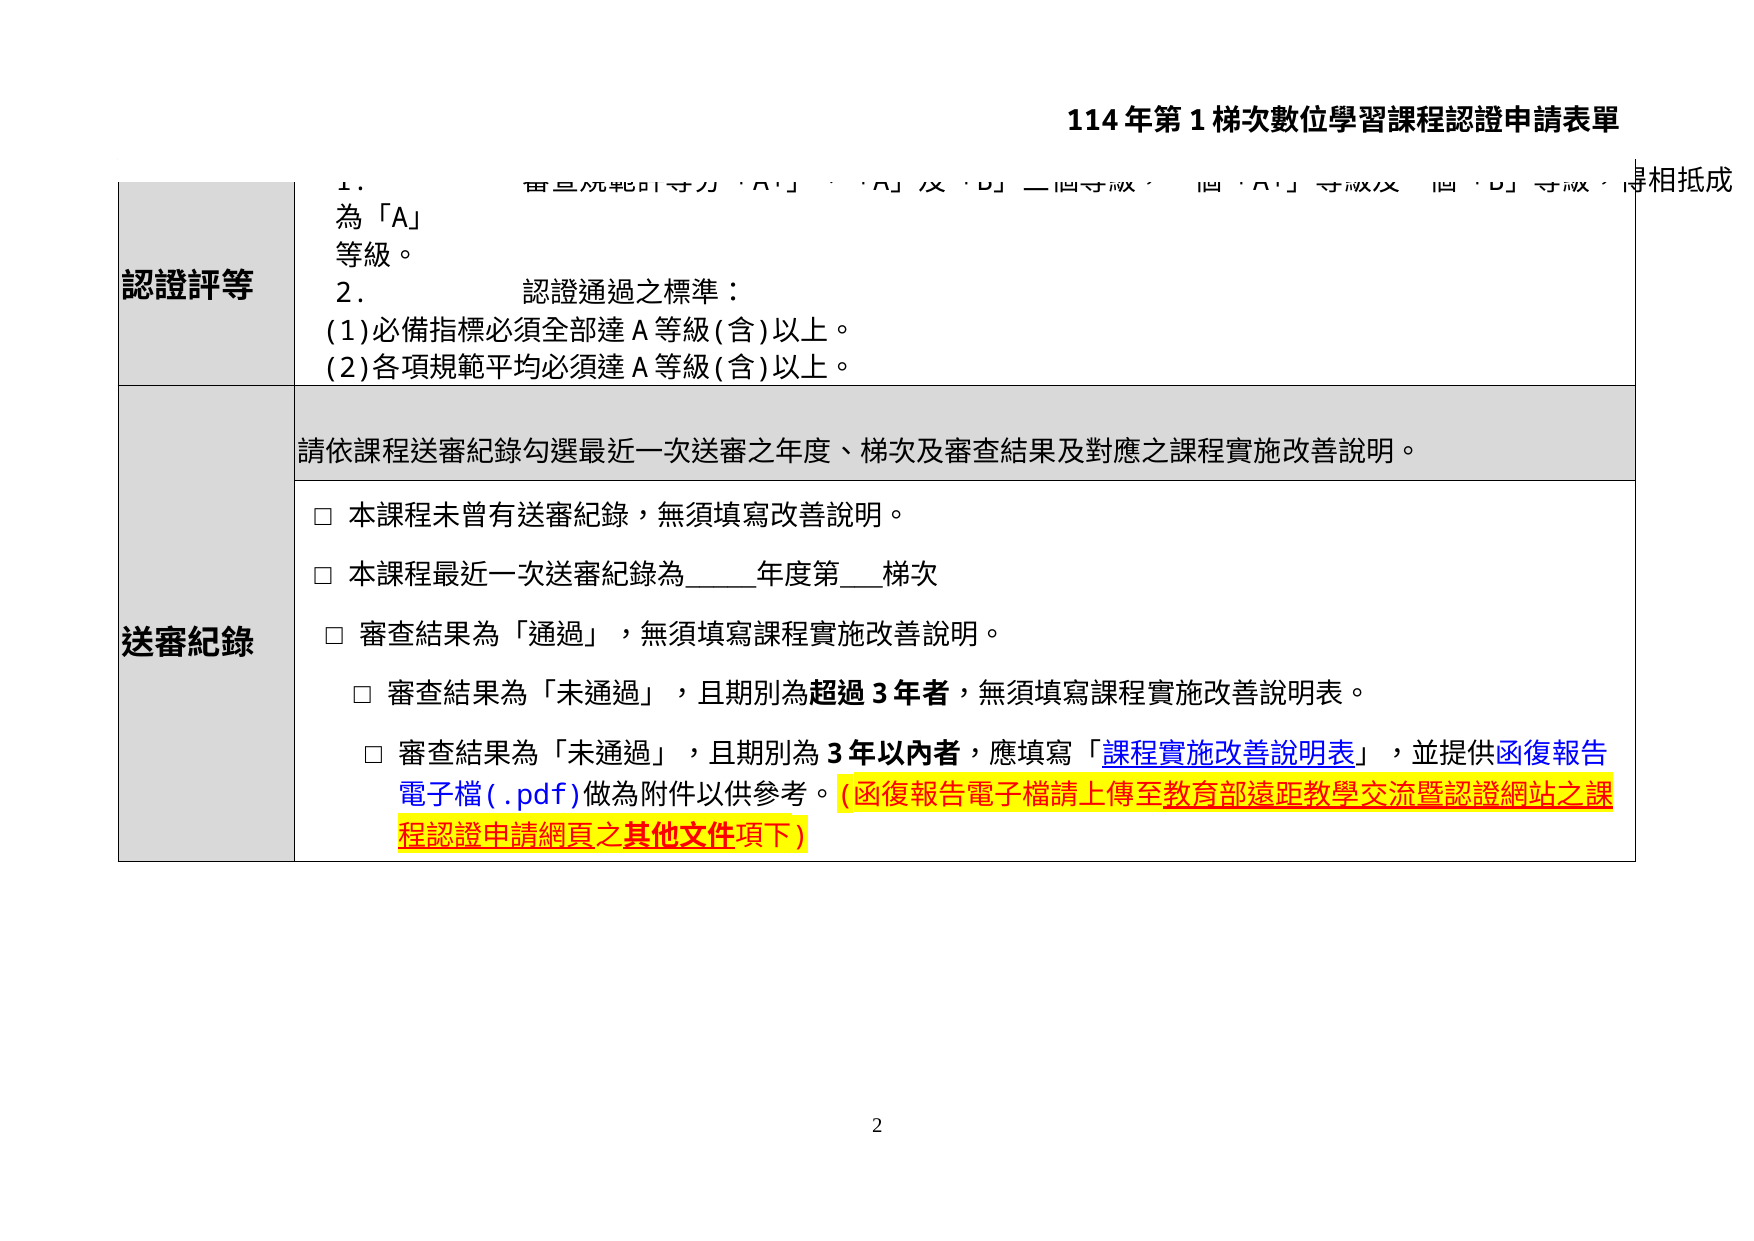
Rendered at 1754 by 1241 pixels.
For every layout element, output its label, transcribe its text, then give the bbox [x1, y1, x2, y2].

table_cell 請依課程送審紀錄勾選最近一次送審之年度、梯次及審查結果及對應之課程實施改善說明。 [295, 386, 1635, 480]
table_cell 審查規範評等分「A+」、「A」及「B」三個等級，一個「A+」等級及一個「B」等級，得相抵成為「A」 等級。 認證通過之標準： (1)必備指標必須全部達A等級(含)以上。 (2)各項規範平均必須達A等級(含)以上。 [295, 182, 1635, 385]
table_cell 送審紀錄 [119, 386, 294, 861]
table_cell □ 本課程未曾有送審紀錄，無須填寫改善說明。 □ 本課程最近一次送審紀錄為_____年度第___梯次 □ 審查結果為「通過」，無須填寫課程實施改善說明。 □ 審查結果為「未通過」，且期別為超過3年者，無須填寫課程實施改善說明表。 □ 審查結果為「未通過」，且期別為3年以內者，應填寫「課程實施改善說明表」，並提供函復報告電子檔(.pdf)做為附件以供參考。(函復報告電子檔請上傳至教育部遠距教學交流暨認證網站之課程認證申請網頁之其他文件項下) [295, 481, 1635, 861]
table_cell 認證評等 [119, 182, 294, 385]
